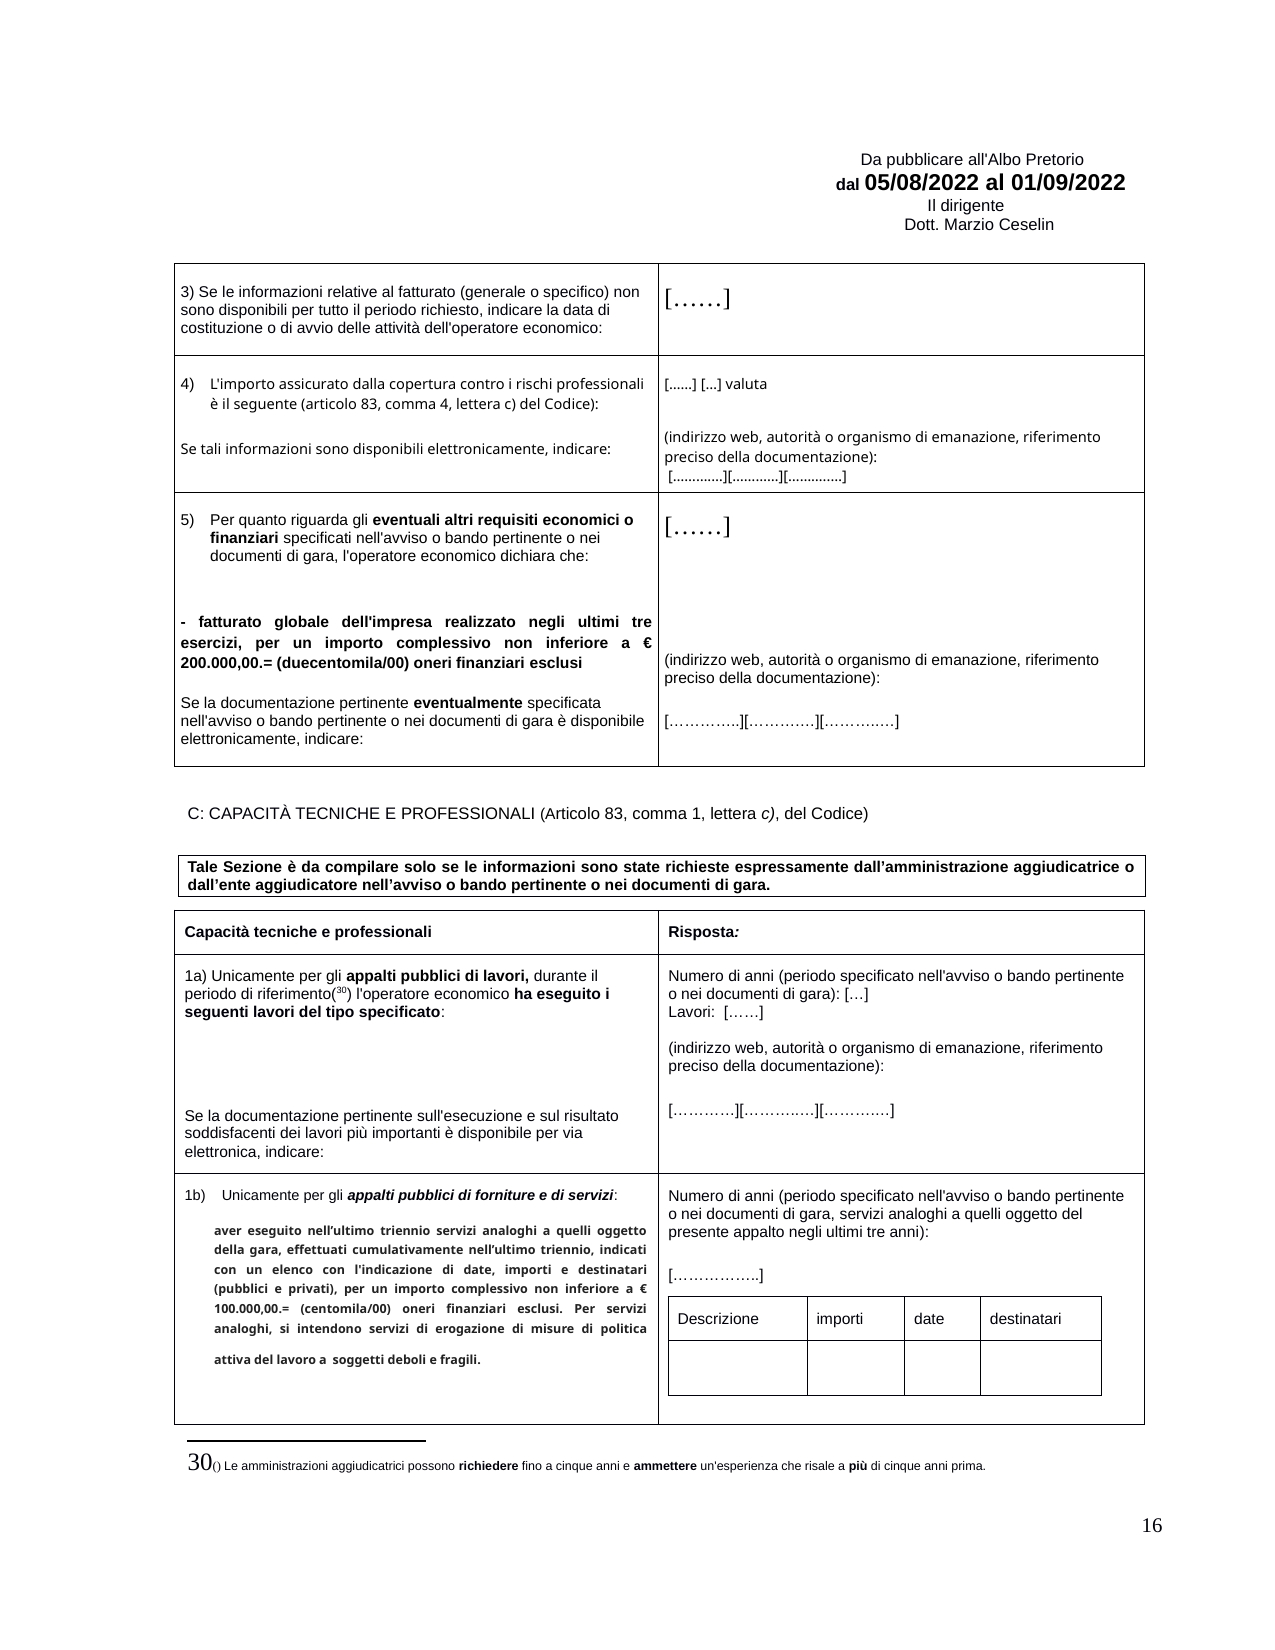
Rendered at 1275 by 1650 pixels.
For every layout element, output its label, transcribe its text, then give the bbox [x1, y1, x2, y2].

table_cell [……] (indirizzo web, autorità o organismo di emanazione, riferimento preciso della documentazione): […………..][……….…][………..…] [659, 493, 1144, 766]
table_header destinatari [981, 1297, 1101, 1340]
table_header Descrizione [669, 1297, 807, 1340]
table_cell [……] […] valuta (indirizzo web, autorità o organismo di emanazione, riferimento preciso della documentazione): [……….…][…………][………..…] [659, 356, 1144, 492]
table_cell 1b) Unicamente per gli appalti pubblici di forniture e di servizi: aver eseguito nell’ultimo triennio servizi analoghi a quelli oggetto della gara, effettuati cumulativamente nell’ultimo triennio, indicati con un elenco con l'indicazione di date, importi e destinatari (pubblici e privati), per un importo complessivo non inferiore a € 100.000,00.= (centomila/00) oneri finanziari esclusi. Per servizi analoghi, si intendono servizi di erogazione di misure di politica attiva del lavoro a soggetti deboli e fragili. [175, 1174, 658, 1424]
text Tale Sezione è da compilare solo se le informazioni sono state richieste espressamente dall’amministrazione aggiudicatrice o dall’ente aggiudicatore nell’avviso o bando pertinente o nei documenti di gara. [179, 856, 1145, 896]
table_cell [……] [659, 264, 1144, 355]
table_cell [905, 1341, 980, 1395]
table_cell Per quanto riguarda gli eventuali altri requisiti economici o finanziari specificati nell'avviso o bando pertinente o nei documenti di gara, l'operatore economico dichiara che: - fatturato globale dell'impresa realizzato negli ultimi tre esercizi, per un importo complessivo non inferiore a € 200.000,00.= (duecentomila/00) oneri finanziari esclusi Se la documentazione pertinente eventualmente specificata nell'avviso o bando pertinente o nei documenti di gara è disponibile elettronicamente, indicare: [175, 493, 658, 766]
title C: Capacità tecniche e professionali (Articolo 83, comma 1, lettera c), del Codice) [187, 804, 1137, 823]
table_cell [669, 1341, 807, 1395]
table_cell [981, 1341, 1101, 1395]
table_cell Numero di anni (periodo specificato nell'avviso o bando pertinente o nei documenti di gara): […] Lavori: [……] (indirizzo web, autorità o organismo di emanazione, riferimento preciso della documentazione): […………][………..…][……….…] [659, 955, 1144, 1173]
table_cell L'importo assicurato dalla copertura contro i rischi professionali è il seguente (articolo 83, comma 4, lettera c) del Codice): Se tali informazioni sono disponibili elettronicamente, indicare: [175, 356, 658, 492]
table_header importi [808, 1297, 904, 1340]
table_cell Numero di anni (periodo specificato nell'avviso o bando pertinente o nei documenti di gara, servizi analoghi a quelli oggetto del presente appalto negli ultimi tre anni): [……………..] [659, 1174, 1144, 1424]
table_cell 1a) Unicamente per gli appalti pubblici di lavori, durante il periodo di riferimento() l'operatore economico ha eseguito i seguenti lavori del tipo specificato: Se la documentazione pertinente sull'esecuzione e sul risultato soddisfacenti dei lavori più importanti è disponibile per via elettronica, indicare: [175, 955, 658, 1173]
table_header Risposta: [659, 911, 1144, 953]
table_cell [808, 1341, 904, 1395]
table_header Capacità tecniche e professionali [175, 911, 658, 953]
table_header date [905, 1297, 980, 1340]
table_cell 3) Se le informazioni relative al fatturato (generale o specifico) non sono disponibili per tutto il periodo richiesto, indicare la data di costituzione o di avvio delle attività dell'operatore economico: [175, 264, 658, 355]
